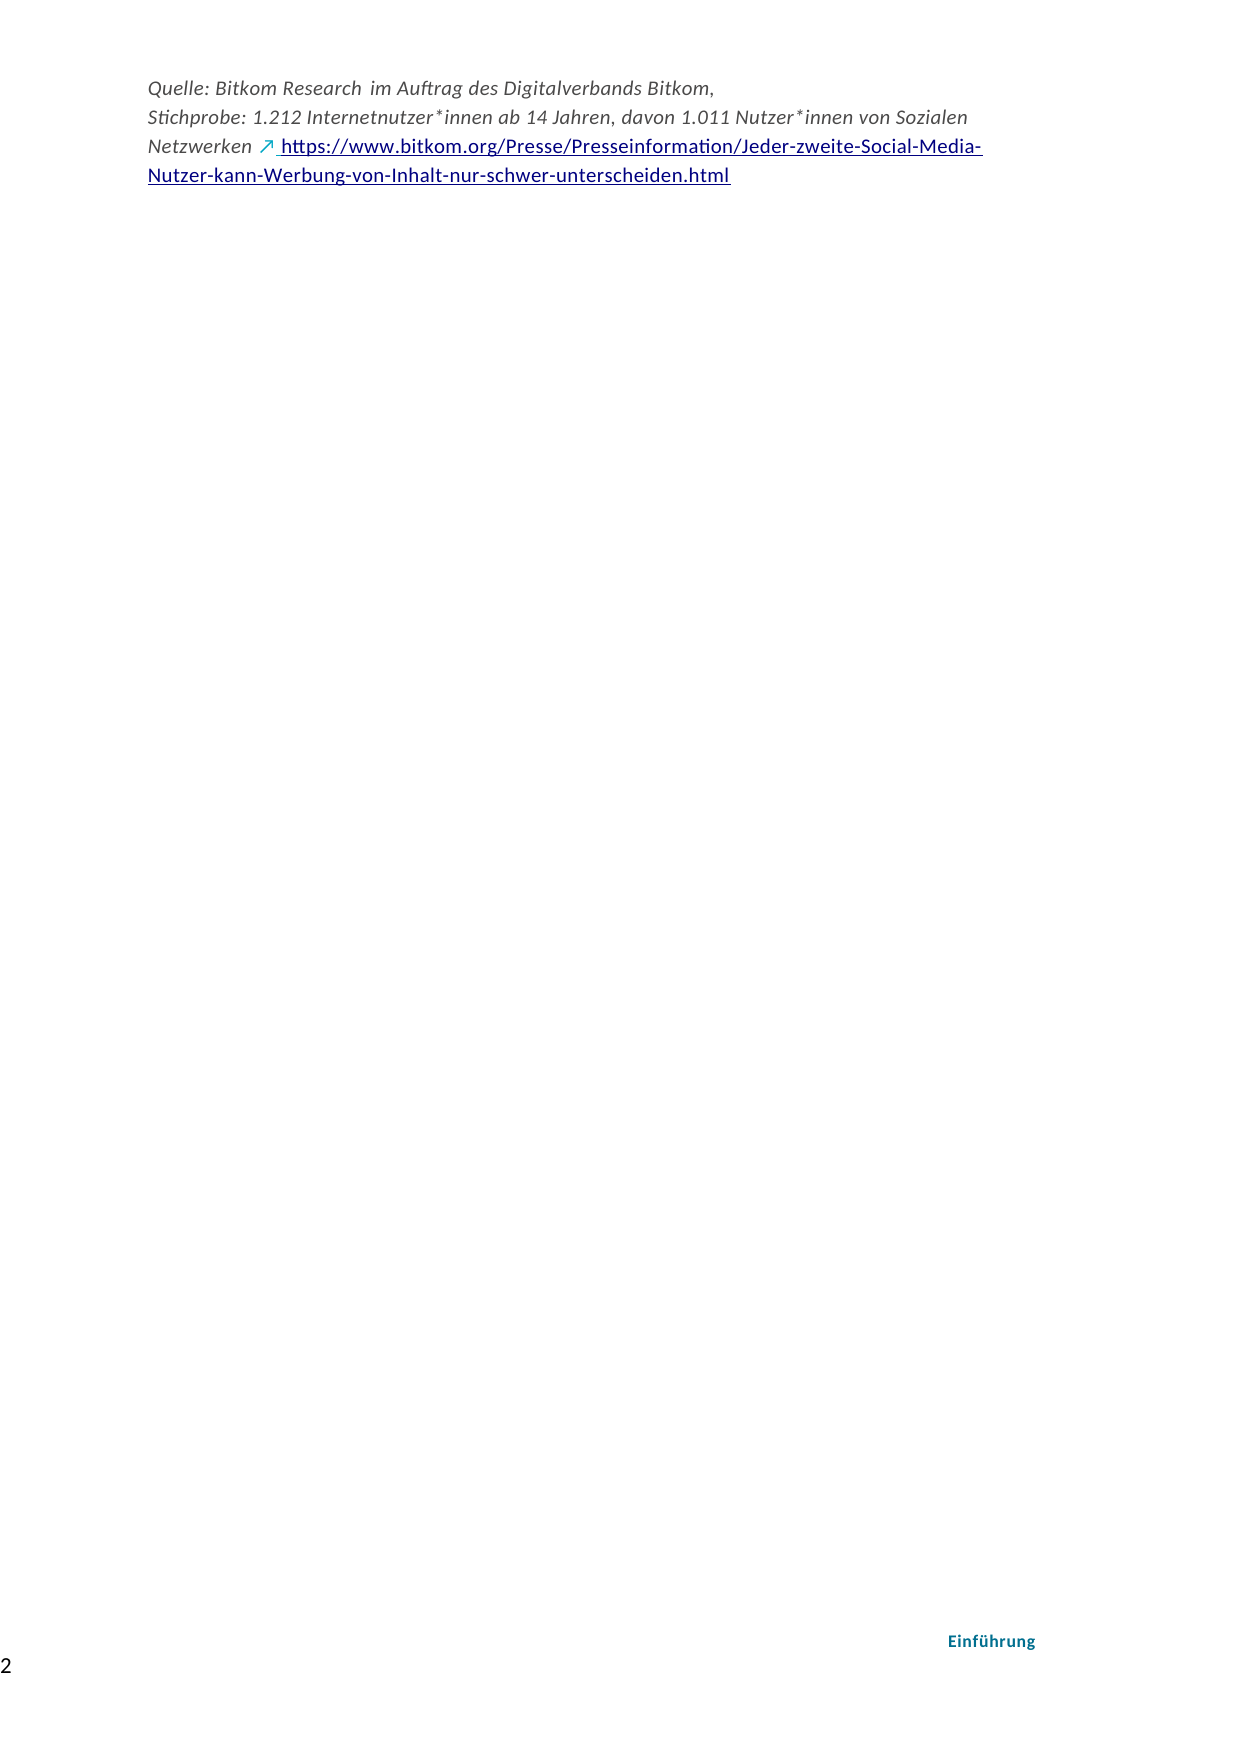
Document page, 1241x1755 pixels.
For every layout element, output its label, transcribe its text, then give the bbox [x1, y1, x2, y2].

text Quelle: Bitkom Research im Auftrag des Digitalverbands Bitkom, Stichprobe: 1.212 Internetnutzer*innen ab 14 Jahren, davon 1.011 Nutzer*innen von Sozialen Netzwerken ↗ https://www.bitkom.org/Presse/Presseinformation/Jeder-zweite-Social-Media-Nutzer-kann-Werbung-von-Inhalt-nur-schwer-unterscheiden.html [148, 75, 1004, 188]
